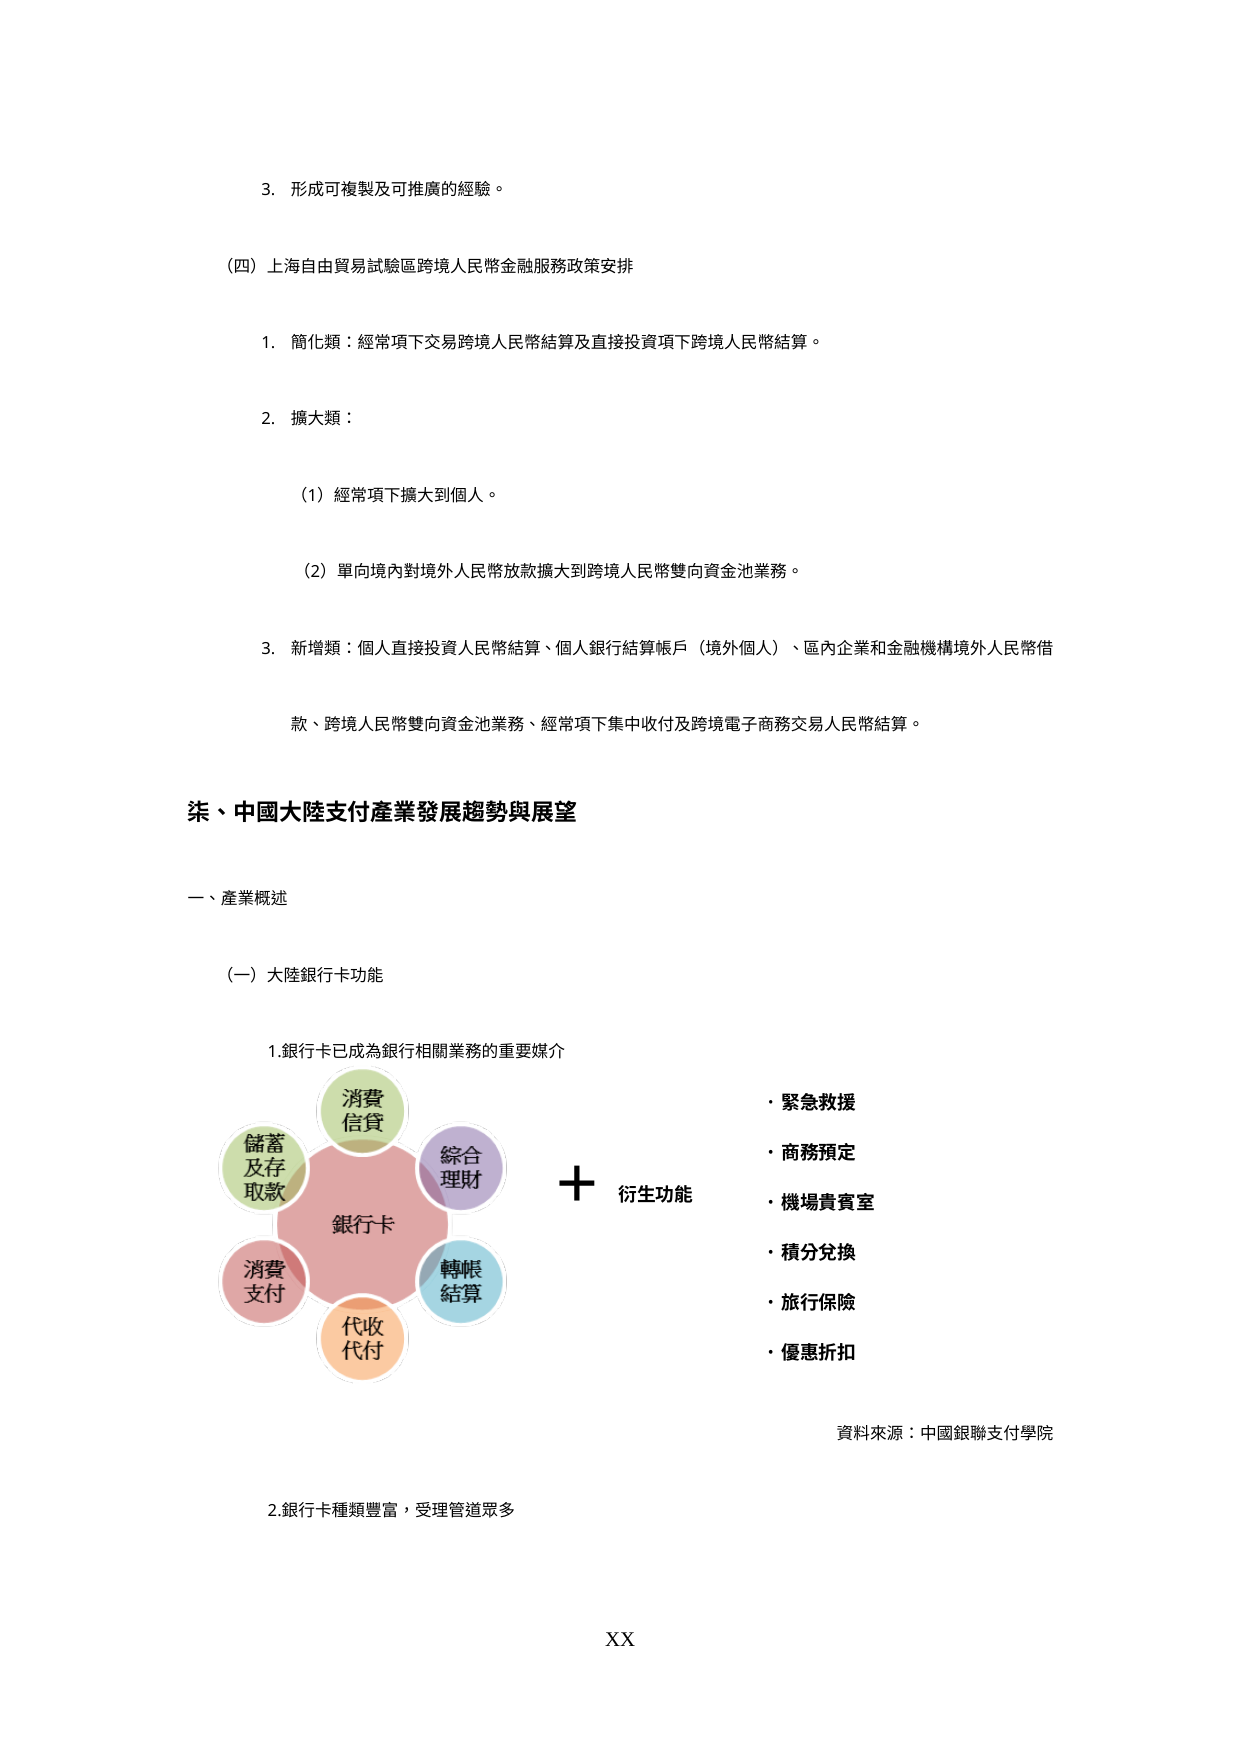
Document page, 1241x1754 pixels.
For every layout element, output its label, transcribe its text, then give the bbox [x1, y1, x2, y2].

list 新增類：個人直接投資人民幣結算、個人銀行結算帳戶（境外個人）、區內企業和金融機構境外人民幣借款、跨境人民幣雙向資金池業務、經常項下集中收付及跨境電子商務交易人民幣結算。 [261, 609, 1053, 762]
picture [195, 1065, 530, 1384]
text （1）經常項下擴大到個人。 [291, 456, 1053, 532]
list 簡化類：經常項下交易跨境人民幣結算及直接投資項下跨境人民幣結算。 [261, 303, 1053, 379]
text 2.銀行卡種類豐富，受理管道眾多 [267, 1471, 1053, 1547]
text 資料來源：中國銀聯支付學院 [267, 1394, 1053, 1471]
text （一）大陸銀行卡功能 [187, 935, 1053, 1012]
list 擴大類： [261, 379, 1053, 456]
text 1.銀行卡已成為銀行相關業務的重要媒介 [267, 1012, 1053, 1088]
text （2）單向境內對境外人民幣放款擴大到跨境人民幣雙向資金池業務。 [294, 532, 1053, 609]
list 形成可複製及可推廣的經驗。 [261, 150, 1053, 226]
subtitle 柒、中國大陸支付產業發展趨勢與展望 [187, 772, 1053, 848]
text （四）上海自由貿易試驗區跨境人民幣金融服務政策安排 [217, 226, 1053, 303]
text 一、產業概述 [187, 859, 1053, 935]
